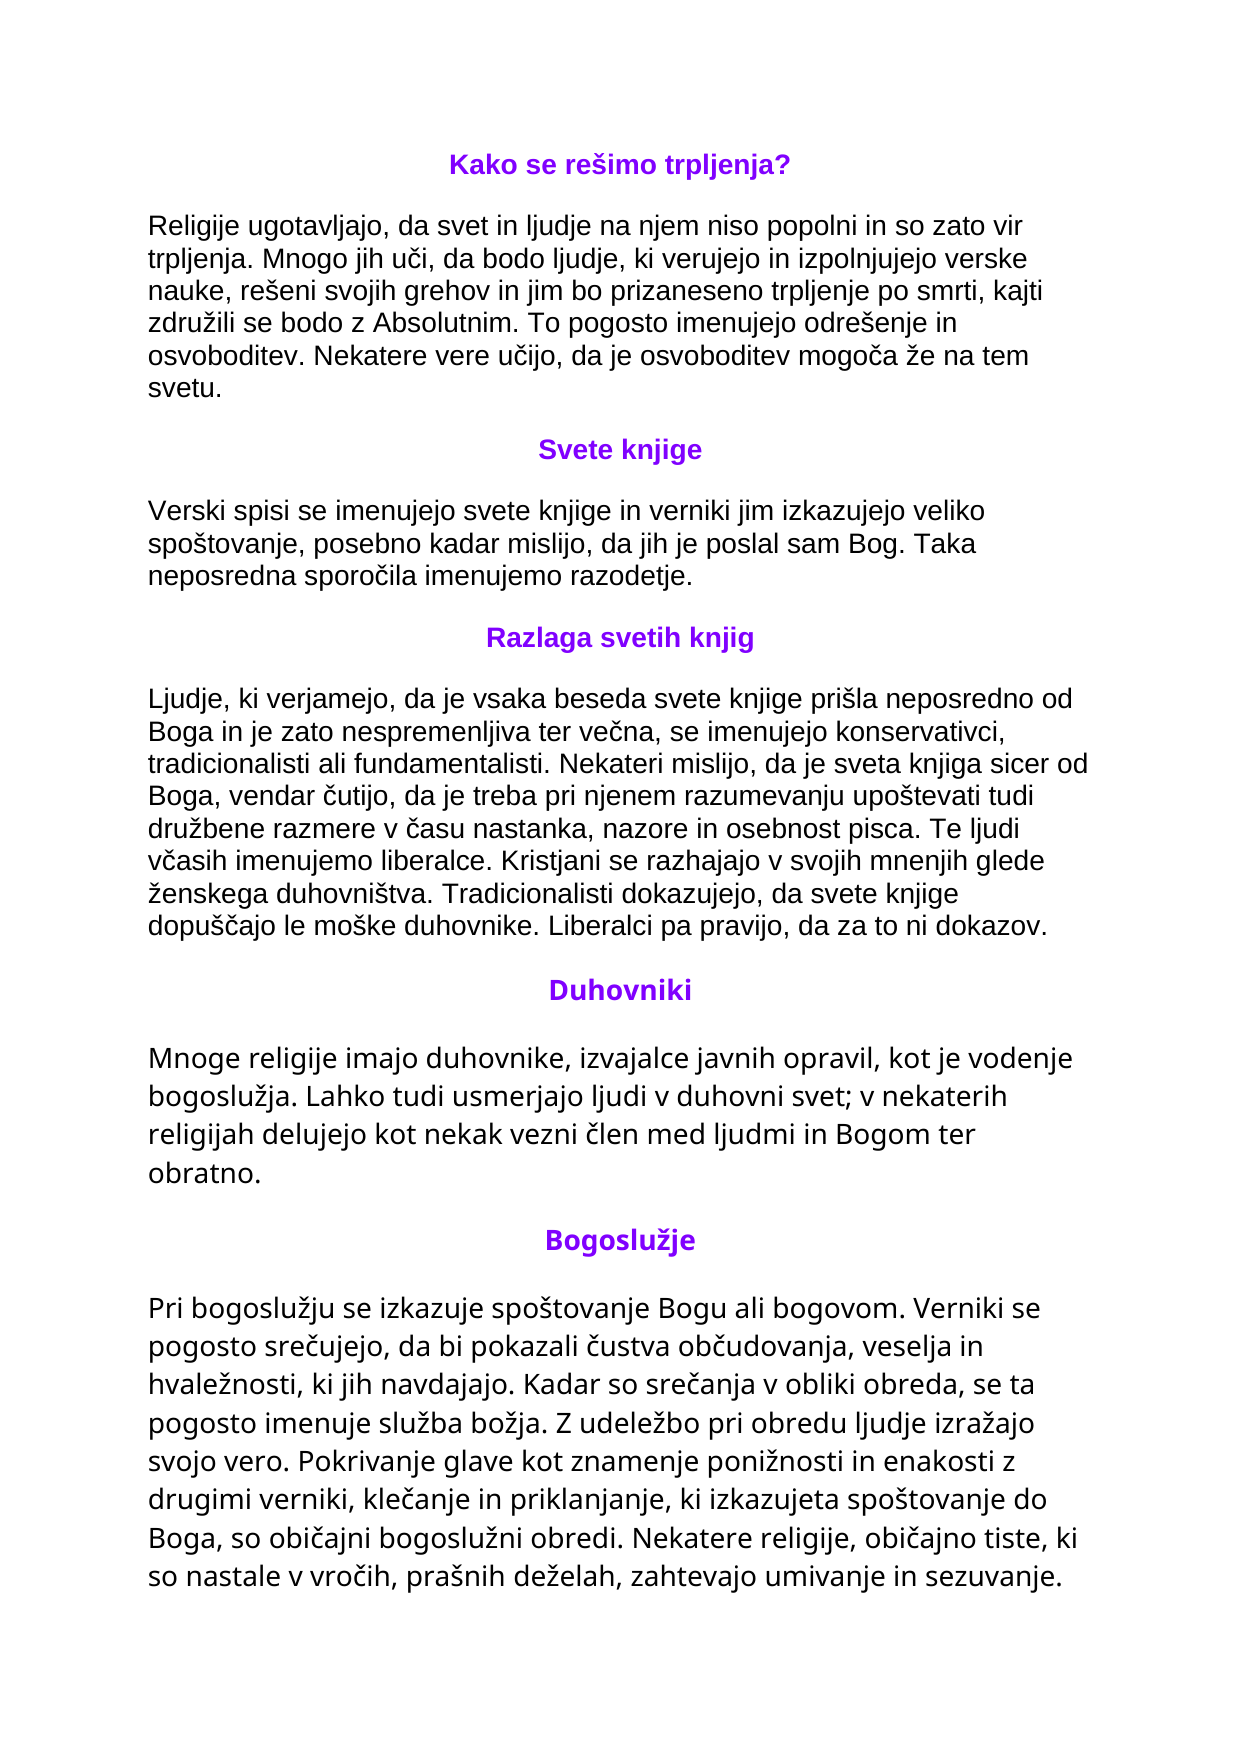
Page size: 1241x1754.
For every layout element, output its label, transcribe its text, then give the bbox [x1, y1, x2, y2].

text Mnoge religije imajo duhovnike, izvajalce javnih opravil, kot je vodenje bogoslužja. Lahko tudi usmerjajo ljudi v duhovni svet; v nekaterih religijah delujejo kot nekak vezni člen med ljudmi in Bogom ter obratno. [148, 1038, 1093, 1191]
text Bogoslužje [148, 1221, 1093, 1259]
text Religije ugotavljajo, da svet in ljudje na njem niso popolni in so zato vir trpljenja. Mnogo jih uči, da bodo ljudje, ki verujejo in izpolnjujejo verske nauke, rešeni svojih grehov in jim bo prizaneseno trpljenje po smrti, kajti združili se bodo z Absolutnim. To pogosto imenujejo odrešenje in osvoboditev. Nekatere vere učijo, da je osvoboditev mogoča že na tem svetu. [148, 209, 1093, 403]
text Razlaga svetih knjig [148, 621, 1093, 653]
text Ljudje, ki verjamejo, da je vsaka beseda svete knjige prišla neposredno od Boga in je zato nespremenljiva ter večna, se imenujejo konservativci, tradicionalisti ali fundamentalisti. Nekateri mislijo, da je sveta knjiga sicer od Boga, vendar čutijo, da je treba pri njenem razumevanju upoštevati tudi družbene razmere v času nastanka, nazore in osebnost pisca. Te ljudi včasih imenujemo liberalce. Kristjani se razhajajo v svojih mnenjih glede ženskega duhovništva. Tradicionalisti dokazujejo, da svete knjige dopuščajo le moške duhovnike. Liberalci pa pravijo, da za to ni dokazov. [148, 682, 1093, 941]
text Svete knjige [148, 433, 1093, 465]
text Duhovniki [148, 971, 1093, 1009]
text Verski spisi se imenujejo svete knjige in verniki jim izkazujejo veliko spoštovanje, posebno kadar mislijo, da jih je poslal sam Bog. Taka neposredna sporočila imenujemo razodetje. [148, 494, 1093, 591]
text Pri bogoslužju se izkazuje spoštovanje Bogu ali bogovom. Verniki se pogosto srečujejo, da bi pokazali čustva občudovanja, veselja in hvaležnosti, ki jih navdajajo. Kadar so srečanja v obliki obreda, se ta pogosto imenuje služba božja. Z udeležbo pri obredu ljudje izražajo svojo vero. Pokrivanje glave kot znamenje ponižnosti in enakosti z drugimi verniki, klečanje in priklanjanje, ki izkazujeta spoštovanje do Boga, so običajni bogoslužni obredi. Nekatere religije, običajno tiste, ki so nastale v vročih, prašnih deželah, zahtevajo umivanje in sezuvanje. [148, 1288, 1093, 1595]
text Kako se rešimo trpljenja? [148, 148, 1093, 180]
